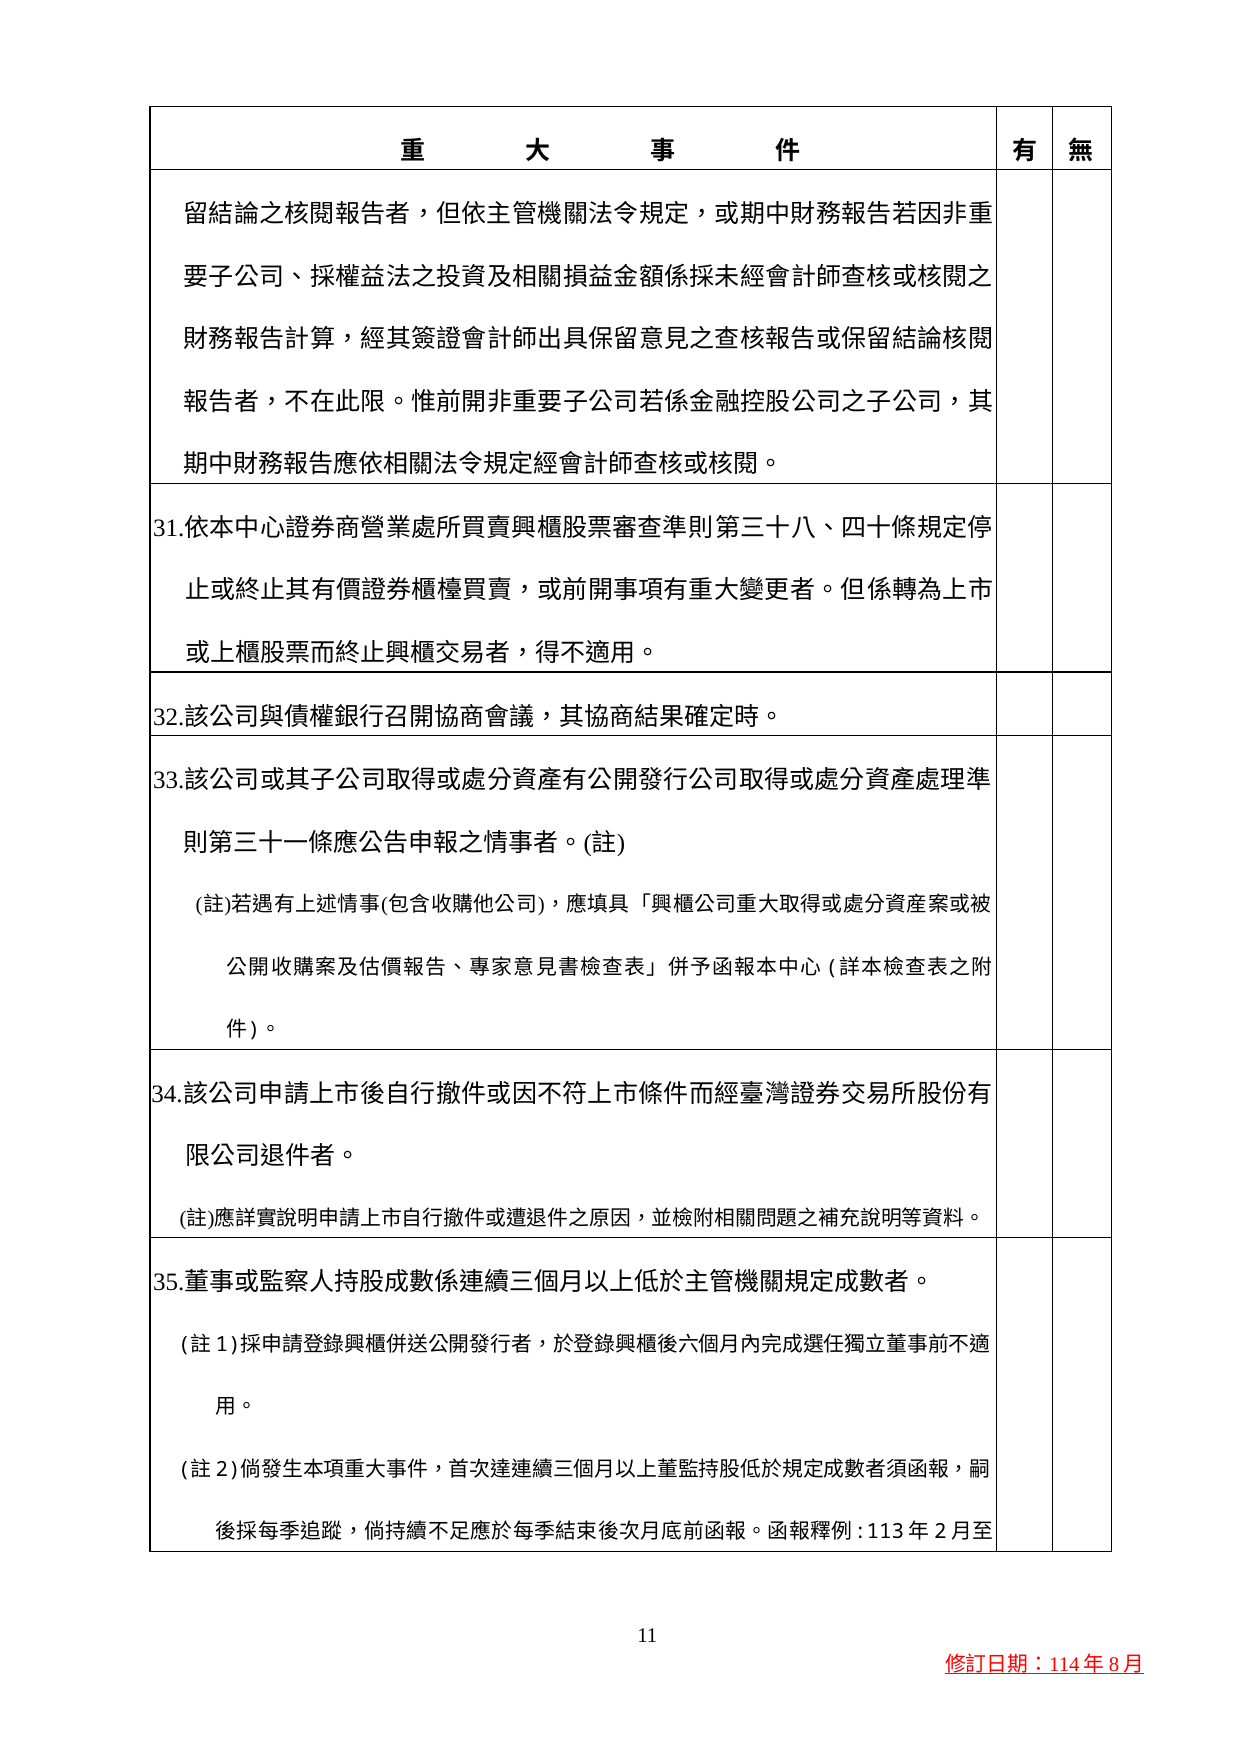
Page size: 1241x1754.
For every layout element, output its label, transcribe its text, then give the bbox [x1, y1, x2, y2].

table_cell [997, 673, 1052, 735]
table_cell [1053, 170, 1111, 483]
table_cell [1053, 1050, 1111, 1237]
table_cell [997, 170, 1052, 483]
table_cell [1053, 673, 1111, 735]
table_cell [1053, 736, 1111, 1048]
table_cell [997, 1050, 1052, 1237]
table_cell [1053, 484, 1111, 671]
table_cell [997, 484, 1052, 671]
table_cell [1053, 1238, 1111, 1551]
table_cell 32.該公司與債權銀行召開協商會議，其協商結果確定時。 [151, 673, 996, 735]
table_cell 35.董事或監察人持股成數係連續三個月以上低於主管機關規定成數者。 (註1)採申請登錄興櫃併送公開發行者，於登錄興櫃後六個月內完成選任獨立董事前不適用。 (註2)倘發生本項重大事件，首次達連續三個月以上董監持股低於規定成數者須函報，嗣後採每季追蹤，倘持續不足應於每季結束後次月底前函報。函報釋例:113年2月至 [151, 1238, 996, 1551]
table_cell 留結論之核閱報告者，但依主管機關法令規定，或期中財務報告若因非重要子公司、採權益法之投資及相關損益金額係採未經會計師查核或核閱之財務報告計算，經其簽證會計師出具保留意見之查核報告或保留結論核閱報告者，不在此限。惟前開非重要子公司若係金融控股公司之子公司，其期中財務報告應依相關法令規定經會計師查核或核閱。 [151, 170, 996, 483]
table_cell [997, 1238, 1052, 1551]
table_header 有 [997, 107, 1052, 169]
table_cell 34.該公司申請上市後自行撤件或因不符上市條件而經臺灣證券交易所股份有限公司退件者。 (註)應詳實說明申請上市自行撤件或遭退件之原因，並檢附相關問題之補充說明等資料。 [151, 1050, 996, 1237]
table_cell [997, 736, 1052, 1048]
table_header 重 大 事 件 [151, 107, 996, 169]
table_header 無 [1053, 107, 1111, 169]
table_cell 31.依本中心證券商營業處所買賣興櫃股票審查準則第三十八、四十條規定停止或終止其有價證券櫃檯買賣，或前開事項有重大變更者。但係轉為上市或上櫃股票而終止興櫃交易者，得不適用。 [151, 484, 996, 671]
table_cell 33.該公司或其子公司取得或處分資產有公開發行公司取得或處分資產處理準則第三十一條應公告申報之情事者。(註) (註)若遇有上述情事(包含收購他公司)，應填具「興櫃公司重大取得或處分資産案或被公開收購案及估價報告、專家意見書檢查表」併予函報本中心(詳本檢查表之附件)。 [151, 736, 996, 1048]
